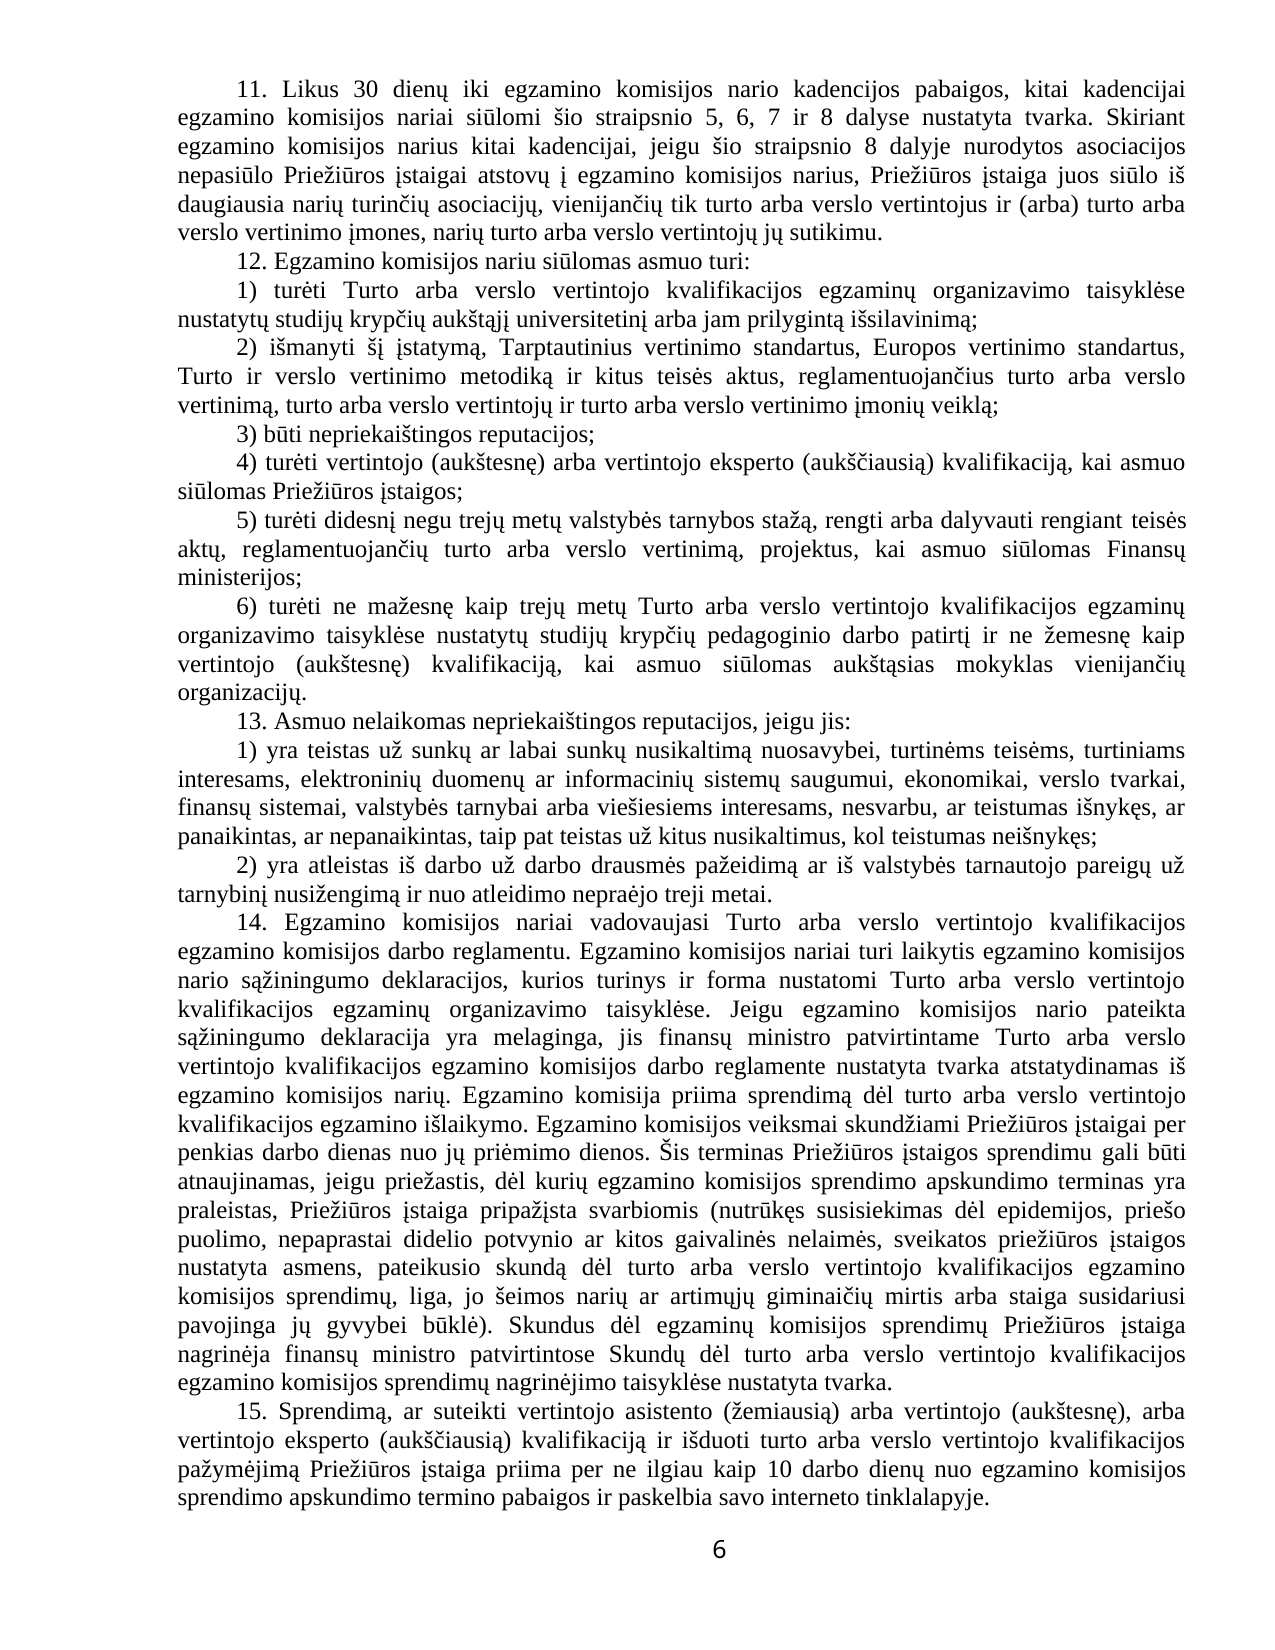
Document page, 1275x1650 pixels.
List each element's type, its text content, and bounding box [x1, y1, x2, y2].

text 1) turėti Turto arba verslo vertintojo kvalifikacijos egzaminų organizavimo taisyklėse nustatytų studijų krypčių aukštąjį universitetinį arba jam prilygintą išsilavinimą; [177, 275, 1186, 332]
text 4) turėti vertintojo (aukštesnę) arba vertintojo eksperto (aukščiausią) kvalifikaciją, kai asmuo siūlomas Priežiūros įstaigos; [177, 447, 1186, 505]
text 14. Egzamino komisijos nariai vadovaujasi Turto arba verslo vertintojo kvalifikacijos egzamino komisijos darbo reglamentu. Egzamino komisijos nariai turi laikytis egzamino komisijos nario sąžiningumo deklaracijos, kurios turinys ir forma nustatomi Turto arba verslo vertintojo kvalifikacijos egzaminų organizavimo taisyklėse. Jeigu egzamino komisijos nario pateikta sąžiningumo deklaracija yra melaginga, jis finansų ministro patvirtintame Turto arba verslo vertintojo kvalifikacijos egzamino komisijos darbo reglamente nustatyta tvarka atstatydinamas iš egzamino komisijos narių. Egzamino komisija priima sprendimą dėl turto arba verslo vertintojo kvalifikacijos egzamino išlaikymo. Egzamino komisijos veiksmai skundžiami Priežiūros įstaigai per penkias darbo dienas nuo jų priėmimo dienos. Šis terminas Priežiūros įstaigos sprendimu gali būti atnaujinamas, jeigu priežastis, dėl kurių egzamino komisijos sprendimo apskundimo terminas yra praleistas, Priežiūros įstaiga pripažįsta svarbiomis (nutrūkęs susisiekimas dėl epidemijos, priešo puolimo, nepaprastai didelio potvynio ar kitos gaivalinės nelaimės, sveikatos priežiūros įstaigos nustatyta asmens, pateikusio skundą dėl turto arba verslo vertintojo kvalifikacijos egzamino komisijos sprendimų, liga, jo šeimos narių ar artimųjų giminaičių mirtis arba staiga susidariusi pavojinga jų gyvybei būklė). Skundus dėl egzaminų komisijos sprendimų Priežiūros įstaiga nagrinėja finansų ministro patvirtintose Skundų dėl turto arba verslo vertintojo kvalifikacijos egzamino komisijos sprendimų nagrinėjimo taisyklėse nustatyta tvarka. [177, 907, 1186, 1396]
text 2) yra atleistas iš darbo už darbo drausmės pažeidimą ar iš valstybės tarnautojo pareigų už tarnybinį nusižengimą ir nuo atleidimo nepraėjo treji metai. [177, 850, 1186, 907]
text 3) būti nepriekaištingos reputacijos; [177, 419, 1186, 447]
text 12. Egzamino komisijos nariu siūlomas asmuo turi: [177, 246, 1186, 275]
text 15. Sprendimą, ar suteikti vertintojo asistento (žemiausią) arba vertintojo (aukštesnę), arba vertintojo eksperto (aukščiausią) kvalifikaciją ir išduoti turto arba verslo vertintojo kvalifikacijos pažymėjimą Priežiūros įstaiga priima per ne ilgiau kaip 10 darbo dienų nuo egzamino komisijos sprendimo apskundimo termino pabaigos ir paskelbia savo interneto tinklalapyje. [177, 1396, 1186, 1511]
text 6) turėti ne mažesnę kaip trejų metų Turto arba verslo vertintojo kvalifikacijos egzaminų organizavimo taisyklėse nustatytų studijų krypčių pedagoginio darbo patirtį ir ne žemesnę kaip vertintojo (aukštesnę) kvalifikaciją, kai asmuo siūlomas aukštąsias mokyklas vienijančių organizacijų. [177, 591, 1186, 706]
text 5) turėti didesnį negu trejų metų valstybės tarnybos stažą, rengti arba dalyvauti rengiant teisės aktų, reglamentuojančių turto arba verslo vertinimą, projektus, kai asmuo siūlomas Finansų ministerijos; [177, 505, 1186, 591]
text 11. Likus 30 dienų iki egzamino komisijos nario kadencijos pabaigos, kitai kadencijai egzamino komisijos nariai siūlomi šio straipsnio 5, 6, 7 ir 8 dalyse nustatyta tvarka. Skiriant egzamino komisijos narius kitai kadencijai, jeigu šio straipsnio 8 dalyje nurodytos asociacijos nepasiūlo Priežiūros įstaigai atstovų į egzamino komisijos narius, Priežiūros įstaiga juos siūlo iš daugiausia narių turinčių asociacijų, vienijančių tik turto arba verslo vertintojus ir (arba) turto arba verslo vertinimo įmones, narių turto arba verslo vertintojų jų sutikimu. [177, 74, 1186, 246]
text 2) išmanyti šį įstatymą, Tarptautinius vertinimo standartus, Europos vertinimo standartus, Turto ir verslo vertinimo metodiką ir kitus teisės aktus, reglamentuojančius turto arba verslo vertinimą, turto arba verslo vertintojų ir turto arba verslo vertinimo įmonių veiklą; [177, 332, 1186, 419]
text 1) yra teistas už sunkų ar labai sunkų nusikaltimą nuosavybei, turtinėms teisėms, turtiniams interesams, elektroninių duomenų ar informacinių sistemų saugumui, ekonomikai, verslo tvarkai, finansų sistemai, valstybės tarnybai arba viešiesiems interesams, nesvarbu, ar teistumas išnykęs, ar panaikintas, ar nepanaikintas, taip pat teistas už kitus nusikaltimus, kol teistumas neišnykęs; [177, 735, 1186, 850]
text 13. Asmuo nelaikomas nepriekaištingos reputacijos, jeigu jis: [177, 706, 1186, 735]
